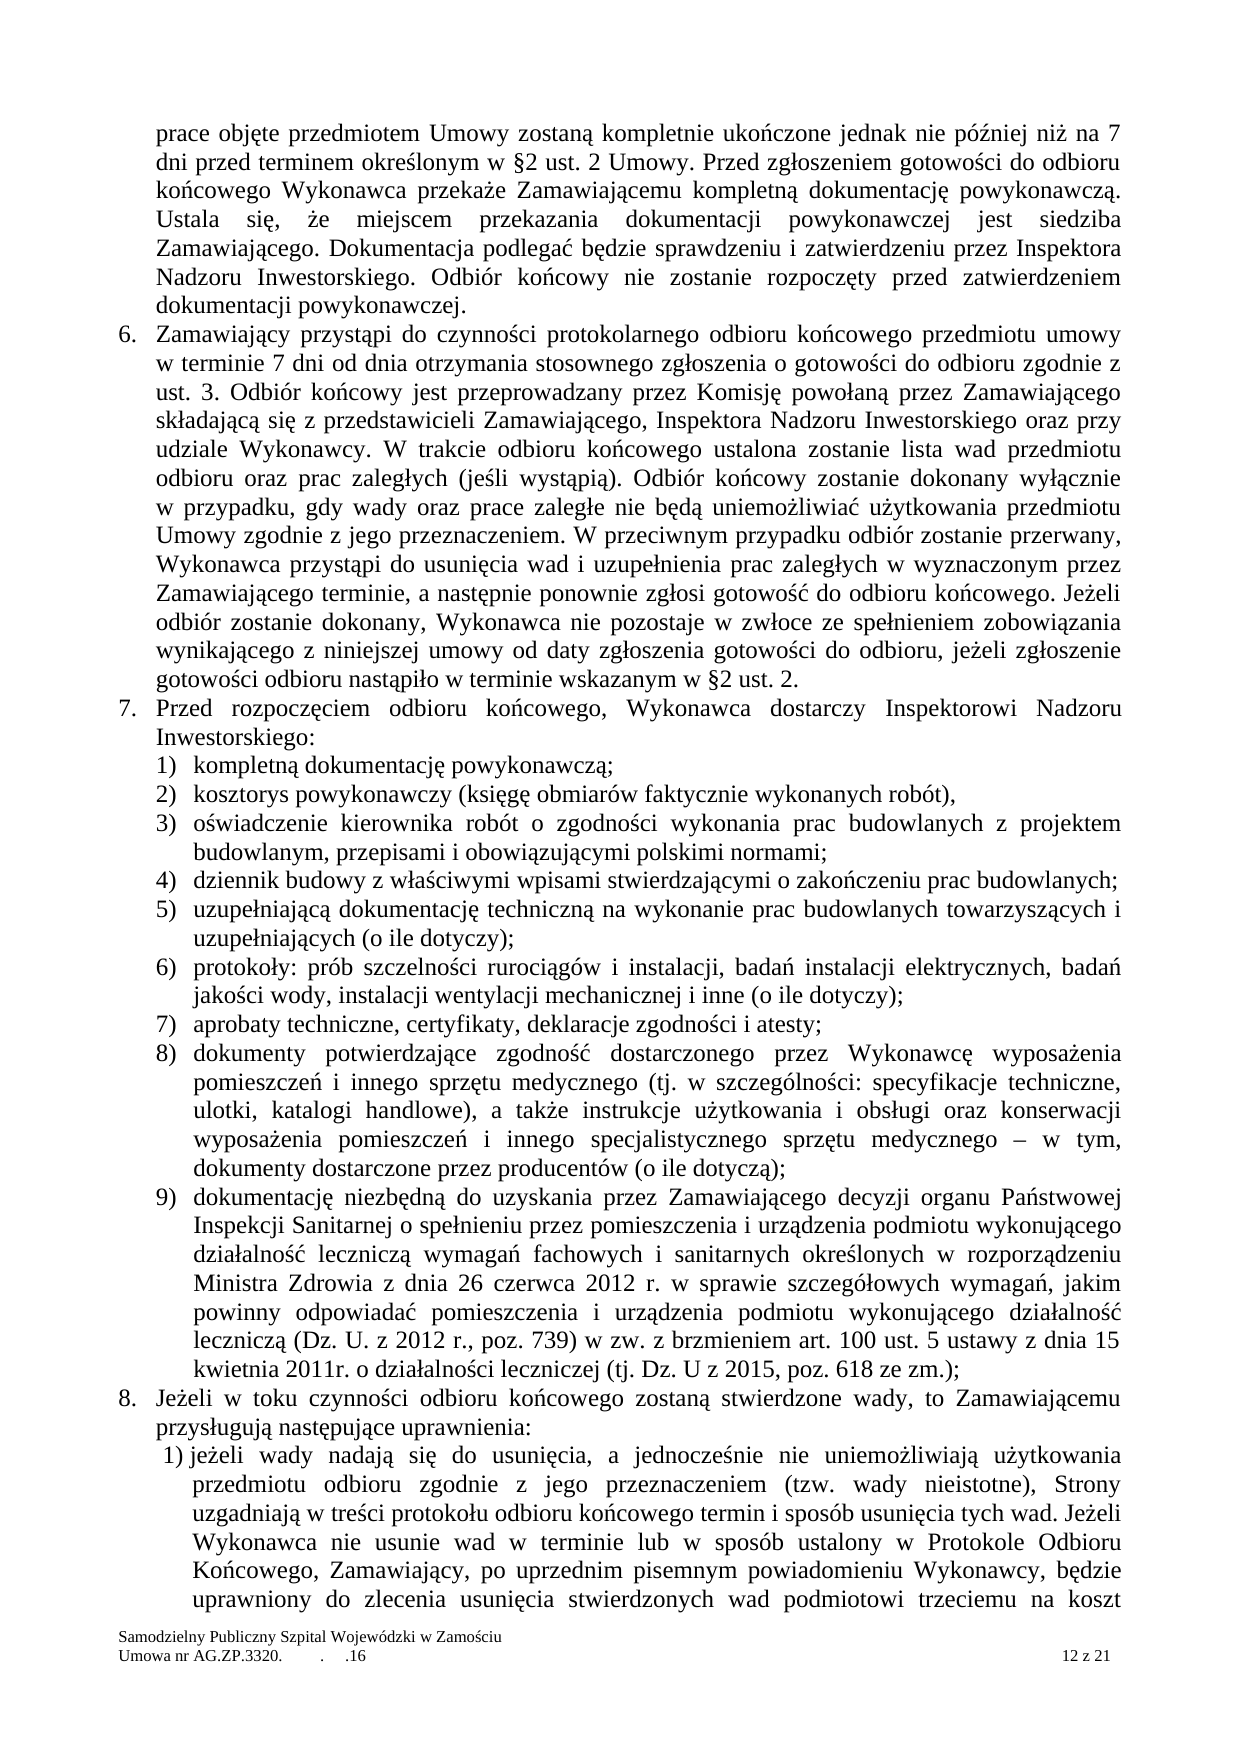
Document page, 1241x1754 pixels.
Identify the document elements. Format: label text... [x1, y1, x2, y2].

list aprobaty techniczne, certyfikaty, deklaracje zgodności i atesty; [156, 1009, 1122, 1038]
list kompletną dokumentację powykonawczą; [156, 751, 1122, 779]
list Jeżeli w toku czynności odbioru końcowego zostaną stwierdzone wady, to Zamawiającemu przysługują następujące uprawnienia: [118, 1383, 1122, 1441]
list kosztorys powykonawczy (księgę obmiarów faktycznie wykonanych robót), [156, 779, 1122, 808]
list uzupełniającą dokumentację techniczną na wykonanie prac budowlanych towarzyszących i uzupełniających (o ile dotyczy); [156, 894, 1122, 952]
list dokumenty potwierdzające zgodność dostarczonego przez Wykonawcę wyposażenia pomieszczeń i innego sprzętu medycznego (tj. w szczególności: specyfikacje techniczne, ulotki, katalogi handlowe), a także instrukcje użytkowania i obsługi oraz konserwacji wyposażenia pomieszczeń i innego specjalistycznego sprzętu medycznego – w tym, dokumenty dostarczone przez producentów (o ile dotyczą); [156, 1038, 1122, 1182]
list prace objęte przedmiotem Umowy zostaną kompletnie ukończone jednak nie później niż na 7 dni przed terminem określonym w §2 ust. 2 Umowy. Przed zgłoszeniem gotowości do odbioru końcowego Wykonawca przekaże Zamawiającemu kompletną dokumentację powykonawczą. Ustala się, że miejscem przekazania dokumentacji powykonawczej jest siedziba Zamawiającego. Dokumentacja podlegać będzie sprawdzeniu i zatwierdzeniu przez Inspektora Nadzoru Inwestorskiego. Odbiór końcowy nie zostanie rozpoczęty przed zatwierdzeniem dokumentacji powykonawczej. [118, 118, 1122, 319]
list dokumentację niezbędną do uzyskania przez Zamawiającego decyzji organu Państwowej Inspekcji Sanitarnej o spełnieniu przez pomieszczenia i urządzenia podmiotu wykonującego działalność leczniczą wymagań fachowych i sanitarnych określonych w rozporządzeniu Ministra Zdrowia z dnia 26 czerwca 2012 r. w sprawie szczegółowych wymagań, jakim powinny odpowiadać pomieszczenia i urządzenia podmiotu wykonującego działalność leczniczą (Dz. U. z 2012 r., poz. 739) w zw. z brzmieniem art. 100 ust. 5 ustawy z dnia 15 kwietnia 2011r. o działalności leczniczej (tj. Dz. U z 2015, poz. 618 ze zm.); [156, 1182, 1122, 1383]
list Przed rozpoczęciem odbioru końcowego, Wykonawca dostarczy Inspektorowi Nadzoru Inwestorskiego: [118, 693, 1122, 751]
list oświadczenie kierownika robót o zgodności wykonania prac budowlanych z projektem budowlanym, przepisami i obowiązującymi polskimi normami; [156, 808, 1122, 866]
list protokoły: prób szczelności rurociągów i instalacji, badań instalacji elektrycznych, badań jakości wody, instalacji wentylacji mechanicznej i inne (o ile dotyczy); [156, 952, 1122, 1009]
list Zamawiający przystąpi do czynności protokolarnego odbioru końcowego przedmiotu umowy w terminie 7 dni od dnia otrzymania stosownego zgłoszenia o gotowości do odbioru zgodnie z ust. 3. Odbiór końcowy jest przeprowadzany przez Komisję powołaną przez Zamawiającego składającą się z przedstawicieli Zamawiającego, Inspektora Nadzoru Inwestorskiego oraz przy udziale Wykonawcy. W trakcie odbioru końcowego ustalona zostanie lista wad przedmiotu odbioru oraz prac zaległych (jeśli wystąpią). Odbiór końcowy zostanie dokonany wyłącznie w przypadku, gdy wady oraz prace zaległe nie będą uniemożliwiać użytkowania przedmiotu Umowy zgodnie z jego przeznaczeniem. W przeciwnym przypadku odbiór zostanie przerwany, Wykonawca przystąpi do usunięcia wad i uzupełnienia prac zaległych w wyznaczonym przez Zamawiającego terminie, a następnie ponownie zgłosi gotowość do odbioru końcowego. Jeżeli odbiór zostanie dokonany, Wykonawca nie pozostaje w zwłoce ze spełnieniem zobowiązania wynikającego z niniejszej umowy od daty zgłoszenia gotowości do odbioru, jeżeli zgłoszenie gotowości odbioru nastąpiło w terminie wskazanym w §2 ust. 2. [118, 319, 1122, 693]
list jeżeli wady nadają się do usunięcia, a jednocześnie nie uniemożliwiają użytkowania przedmiotu odbioru zgodnie z jego przeznaczeniem (tzw. wady nieistotne), Strony uzgadniają w treści protokołu odbioru końcowego termin i sposób usunięcia tych wad. Jeżeli Wykonawca nie usunie wad w terminie lub w sposób ustalony w Protokole Odbioru Końcowego, Zamawiający, po uprzednim pisemnym powiadomieniu Wykonawcy, będzie uprawniony do zlecenia usunięcia stwierdzonych wad podmiotowi trzeciemu na koszt [162, 1441, 1122, 1613]
list dziennik budowy z właściwymi wpisami stwierdzającymi o zakończeniu prac budowlanych; [156, 866, 1122, 894]
